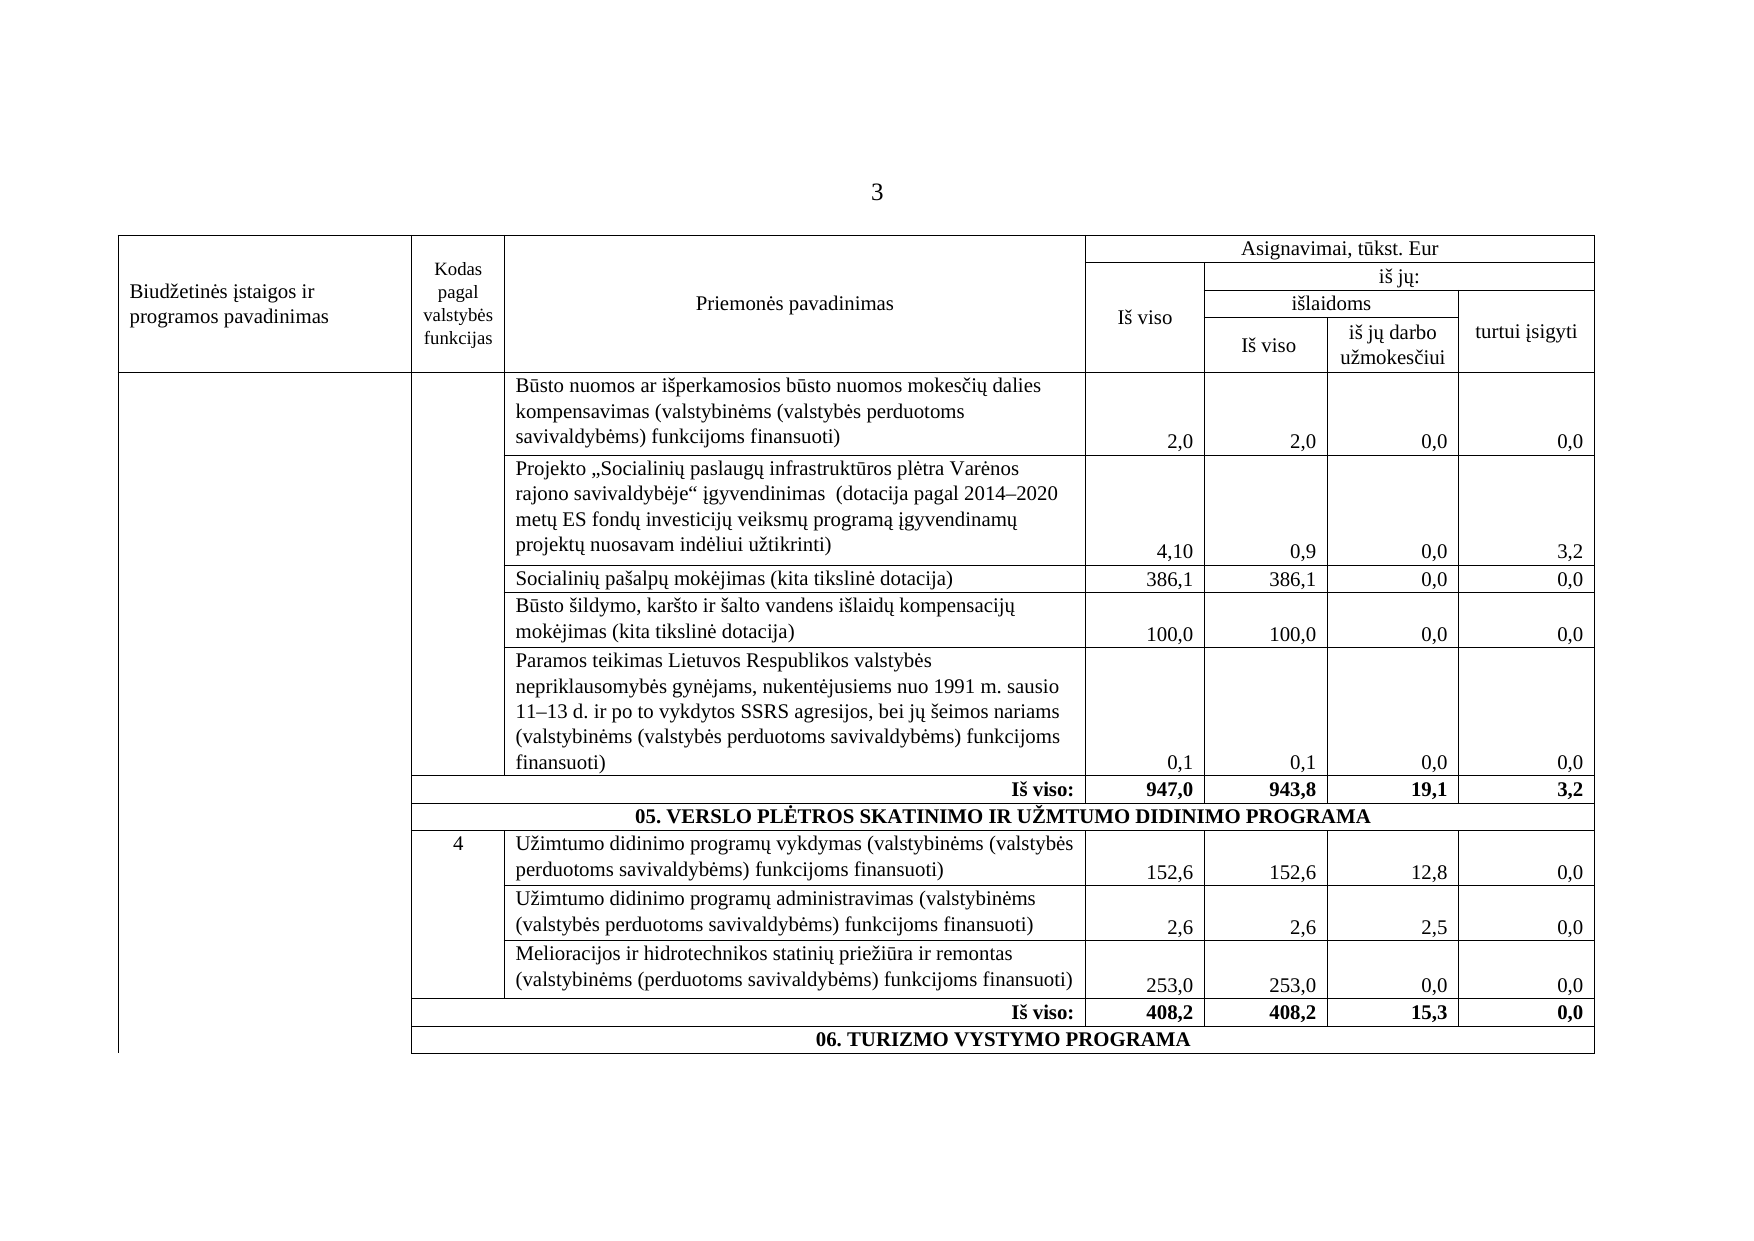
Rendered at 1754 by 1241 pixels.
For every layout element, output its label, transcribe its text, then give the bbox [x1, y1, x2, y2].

table_cell 19,1 [1328, 776, 1458, 803]
table_cell [119, 592, 411, 647]
table_cell 152,6 [1086, 831, 1204, 885]
table_cell 152,6 [1205, 831, 1327, 885]
table_cell 253,0 [1205, 941, 1327, 998]
table_cell [119, 373, 411, 455]
table_cell 0,0 [1328, 593, 1458, 647]
table_cell 0,0 [1328, 566, 1458, 592]
table_cell 408,2 [1205, 999, 1327, 1026]
table_cell [119, 830, 411, 885]
table_cell Iš viso: [412, 999, 1085, 1026]
table_cell Melioracijos ir hidrotechnikos statinių priežiūra ir remontas (valstybinėms (perduotoms savivaldybėms) funkcijoms finansuoti) [505, 941, 1085, 998]
table_cell [119, 775, 411, 803]
table_cell [119, 455, 411, 565]
table_cell 386,1 [1205, 566, 1327, 592]
table_cell 15,3 [1328, 999, 1458, 1026]
table_cell [119, 998, 411, 1026]
table_cell Socialinių pašalpų mokėjimas (kita tikslinė dotacija) [505, 566, 1085, 592]
table_cell 0,0 [1459, 566, 1594, 592]
table_cell 943,8 [1205, 776, 1327, 803]
table_cell 2,0 [1086, 373, 1204, 455]
table_cell 0,0 [1328, 941, 1458, 998]
table_cell išlaidoms [1205, 291, 1458, 317]
table_header Priemonės pavadinimas [505, 236, 1085, 372]
table_cell [119, 803, 411, 830]
table_cell 408,2 [1086, 999, 1204, 1026]
table_cell Iš viso [1086, 263, 1204, 372]
table_cell 0,0 [1459, 648, 1594, 775]
table_cell 0,0 [1459, 941, 1594, 998]
table_cell 0,0 [1459, 593, 1594, 647]
table_cell 12,8 [1328, 831, 1458, 885]
table_cell iš jų: [1205, 263, 1594, 290]
table_cell 386,1 [1086, 566, 1204, 592]
table_cell Paramos teikimas Lietuvos Respublikos valstybės nepriklausomybės gynėjams, nukentėjusiems nuo 1991 m. sausio 11–13 d. ir po to vykdytos SSRS agresijos, bei jų šeimos nariams (valstybinėms (valstybės perduotoms savivaldybėms) funkcijoms finansuoti) [505, 648, 1085, 775]
table_cell [412, 373, 504, 775]
table_cell 0,0 [1459, 886, 1594, 940]
table_header Kodas pagal valstybės funkcijas [412, 236, 504, 372]
table_cell 05. VERSLO PLĖTROS SKATINIMO IR UŽMTUMO DIDINIMO PROGRAMA [412, 804, 1594, 830]
table_cell 0,0 [1328, 456, 1458, 565]
table_cell Būsto šildymo, karšto ir šalto vandens išlaidų kompensacijų mokėjimas (kita tikslinė dotacija) [505, 593, 1085, 647]
table_cell 0,0 [1459, 831, 1594, 885]
table_cell 0,0 [1459, 999, 1594, 1026]
table_cell 2,6 [1086, 886, 1204, 940]
table_header Biudžetinės įstaigos ir programos pavadinimas [119, 236, 411, 372]
table_cell Iš viso: [412, 776, 1085, 803]
table_cell 2,6 [1205, 886, 1327, 940]
table_cell 0,1 [1086, 648, 1204, 775]
table_cell 0,0 [1459, 373, 1594, 455]
table_cell 0,0 [1328, 648, 1458, 775]
table_cell 253,0 [1086, 941, 1204, 998]
table_cell Užimtumo didinimo programų administravimas (valstybinėms (valstybės perduotoms savivaldybėms) funkcijoms finansuoti) [505, 886, 1085, 940]
table_cell 0,0 [1328, 373, 1458, 455]
table_cell 100,0 [1086, 593, 1204, 647]
table_cell [119, 647, 411, 775]
table_cell Projekto „Socialinių paslaugų infrastruktūros plėtra Varėnos rajono savivaldybėje“ įgyvendinimas (dotacija pagal 2014–2020 metų ES fondų investicijų veiksmų programą įgyvendinamų projektų nuosavam indėliui užtikrinti) [505, 456, 1085, 565]
table_cell 947,0 [1086, 776, 1204, 803]
table_cell 100,0 [1205, 593, 1327, 647]
table_cell Užimtumo didinimo programų vykdymas (valstybinėms (valstybės perduotoms savivaldybėms) funkcijoms finansuoti) [505, 831, 1085, 885]
table_cell turtui įsigyti [1459, 291, 1594, 372]
table_cell 0,9 [1205, 456, 1327, 565]
table_cell 3,2 [1459, 456, 1594, 565]
table_cell 0,1 [1205, 648, 1327, 775]
table_cell Būsto nuomos ar išperkamosios būsto nuomos mokesčių dalies kompensavimas (valstybinėms (valstybės perduotoms savivaldybėms) funkcijoms finansuoti) [505, 373, 1085, 455]
table_cell 2,5 [1328, 886, 1458, 940]
table_cell 2,0 [1205, 373, 1327, 455]
table_cell [119, 565, 411, 592]
table_header Asignavimai, tūkst. Eur [1086, 236, 1594, 262]
table_cell 4 [412, 831, 504, 998]
table_cell iš jų darbo užmokesčiui [1328, 318, 1458, 372]
table_cell [119, 885, 411, 940]
table_cell [119, 1026, 411, 1053]
table_cell [119, 940, 411, 998]
table_cell Iš viso [1205, 318, 1327, 372]
table_cell 4,10 [1086, 456, 1204, 565]
table_cell 06. TURIZMO VYSTYMO PROGRAMA [412, 1027, 1594, 1053]
table_cell 3,2 [1459, 776, 1594, 803]
